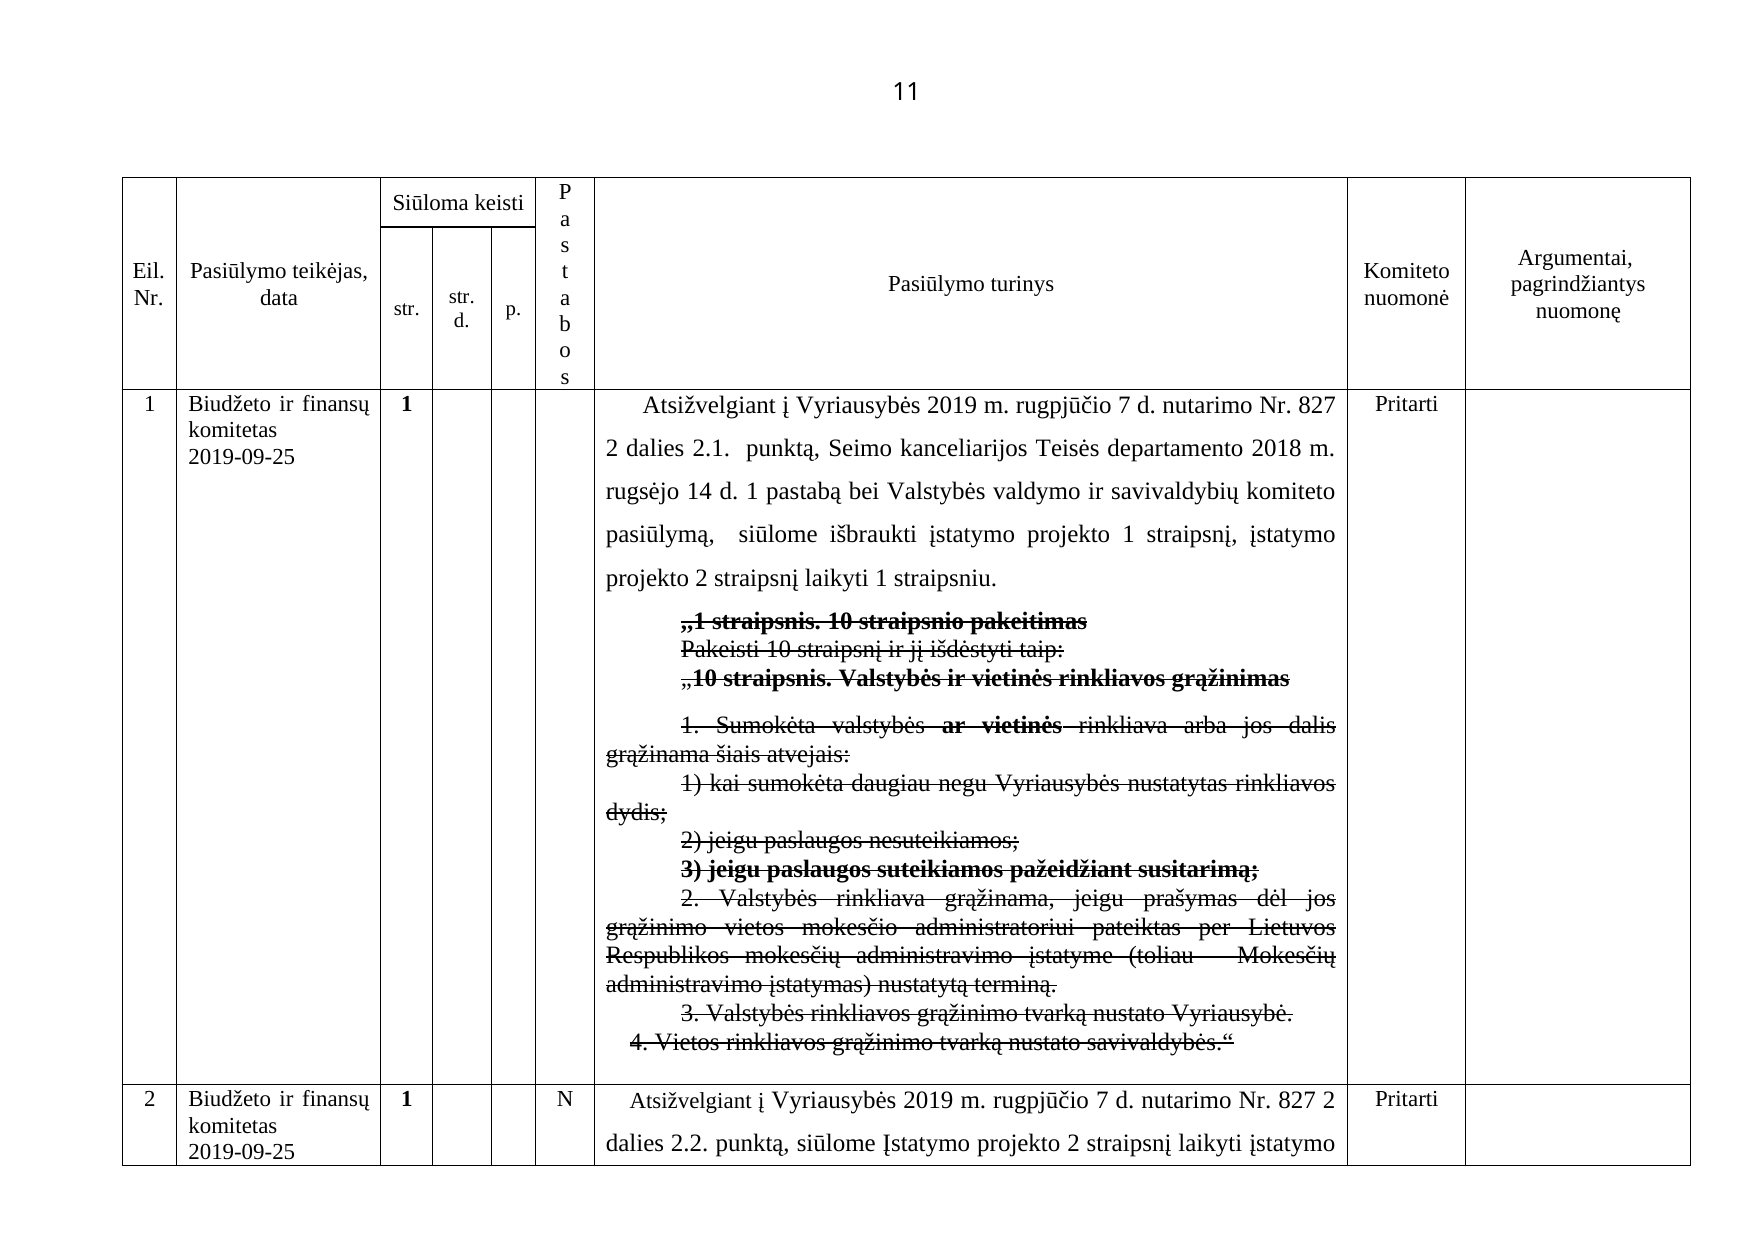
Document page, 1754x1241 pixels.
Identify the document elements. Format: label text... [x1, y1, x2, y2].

table_cell 1 [123, 390, 176, 1084]
table_header Pasiūlymo teikėjas, data [177, 178, 380, 389]
table_cell [433, 1085, 491, 1164]
table_cell 1 [381, 1085, 432, 1164]
table_cell 1 [381, 390, 432, 1084]
table_header Pasiūlymo turinys [595, 178, 1347, 389]
table_header Komiteto nuomonė [1348, 178, 1465, 389]
table_cell [536, 390, 594, 1084]
table_cell Pritarti [1348, 1085, 1465, 1164]
table_header Eil. Nr. [123, 178, 176, 389]
table_cell [1466, 1085, 1690, 1164]
table_cell N [536, 1085, 594, 1164]
table_header Argumentai, pagrindžiantys nuomonę [1466, 178, 1690, 389]
table_cell [492, 1085, 535, 1164]
table_cell [492, 390, 535, 1084]
table_cell Atsižvelgiant į Vyriausybės 2019 m. rugpjūčio 7 d. nutarimo Nr. 827 2 dalies 2.1. punktą, Seimo kanceliarijos Teisės departamento 2018 m. rugsėjo 14 d. 1 pastabą bei Valstybės valdymo ir savivaldybių komiteto pasiūlymą, siūlome išbraukti įstatymo projekto 1 straipsnį, įstatymo projekto 2 straipsnį laikyti 1 straipsniu. ,,1 straipsnis. 10 straipsnio pakeitimas Pakeisti 10 straipsnį ir jį išdėstyti taip: „10 straipsnis. Valstybės ir vietinės rinkliavos grąžinimas 1. Sumokėta valstybės ar vietinės rinkliava arba jos dalis grąžinama šiais atvejais: 1) kai sumokėta daugiau negu Vyriausybės nustatytas rinkliavos dydis; 2) jeigu paslaugos nesuteikiamos; 3) jeigu paslaugos suteikiamos pažeidžiant susitarimą; 2. Valstybės rinkliava grąžinama, jeigu prašymas dėl jos grąžinimo vietos mokesčio administratoriui pateiktas per Lietuvos Respublikos mokesčių administravimo įstatyme (toliau – Mokesčių administravimo įstatymas) nustatytą terminą. 3. Valstybės rinkliavos grąžinimo tvarką nustato Vyriausybė. 4. Vietos rinkliavos grąžinimo tvarką nustato savivaldybės.“ [595, 390, 1347, 1084]
table_header Siūloma keisti [381, 178, 535, 226]
table_cell Biudžeto ir finansų komitetas 2019-09-25 [177, 390, 380, 1084]
table_cell [1466, 390, 1690, 1084]
table_cell Pritarti [1348, 390, 1465, 1084]
table_cell str. d. [433, 228, 491, 389]
table_cell [433, 390, 491, 1084]
table_cell p. [492, 228, 535, 389]
table_cell 2 [123, 1085, 176, 1164]
table_header Pastabos [536, 178, 594, 389]
table_cell Biudžeto ir finansų komitetas 2019-09-25 [177, 1085, 380, 1164]
table_cell str. [381, 228, 432, 389]
table_cell Atsižvelgiant į Vyriausybės 2019 m. rugpjūčio 7 d. nutarimo Nr. 827 2 dalies 2.2. punktą, siūlome Įstatymo projekto 2 straipsnį laikyti įstatymo [595, 1085, 1347, 1164]
